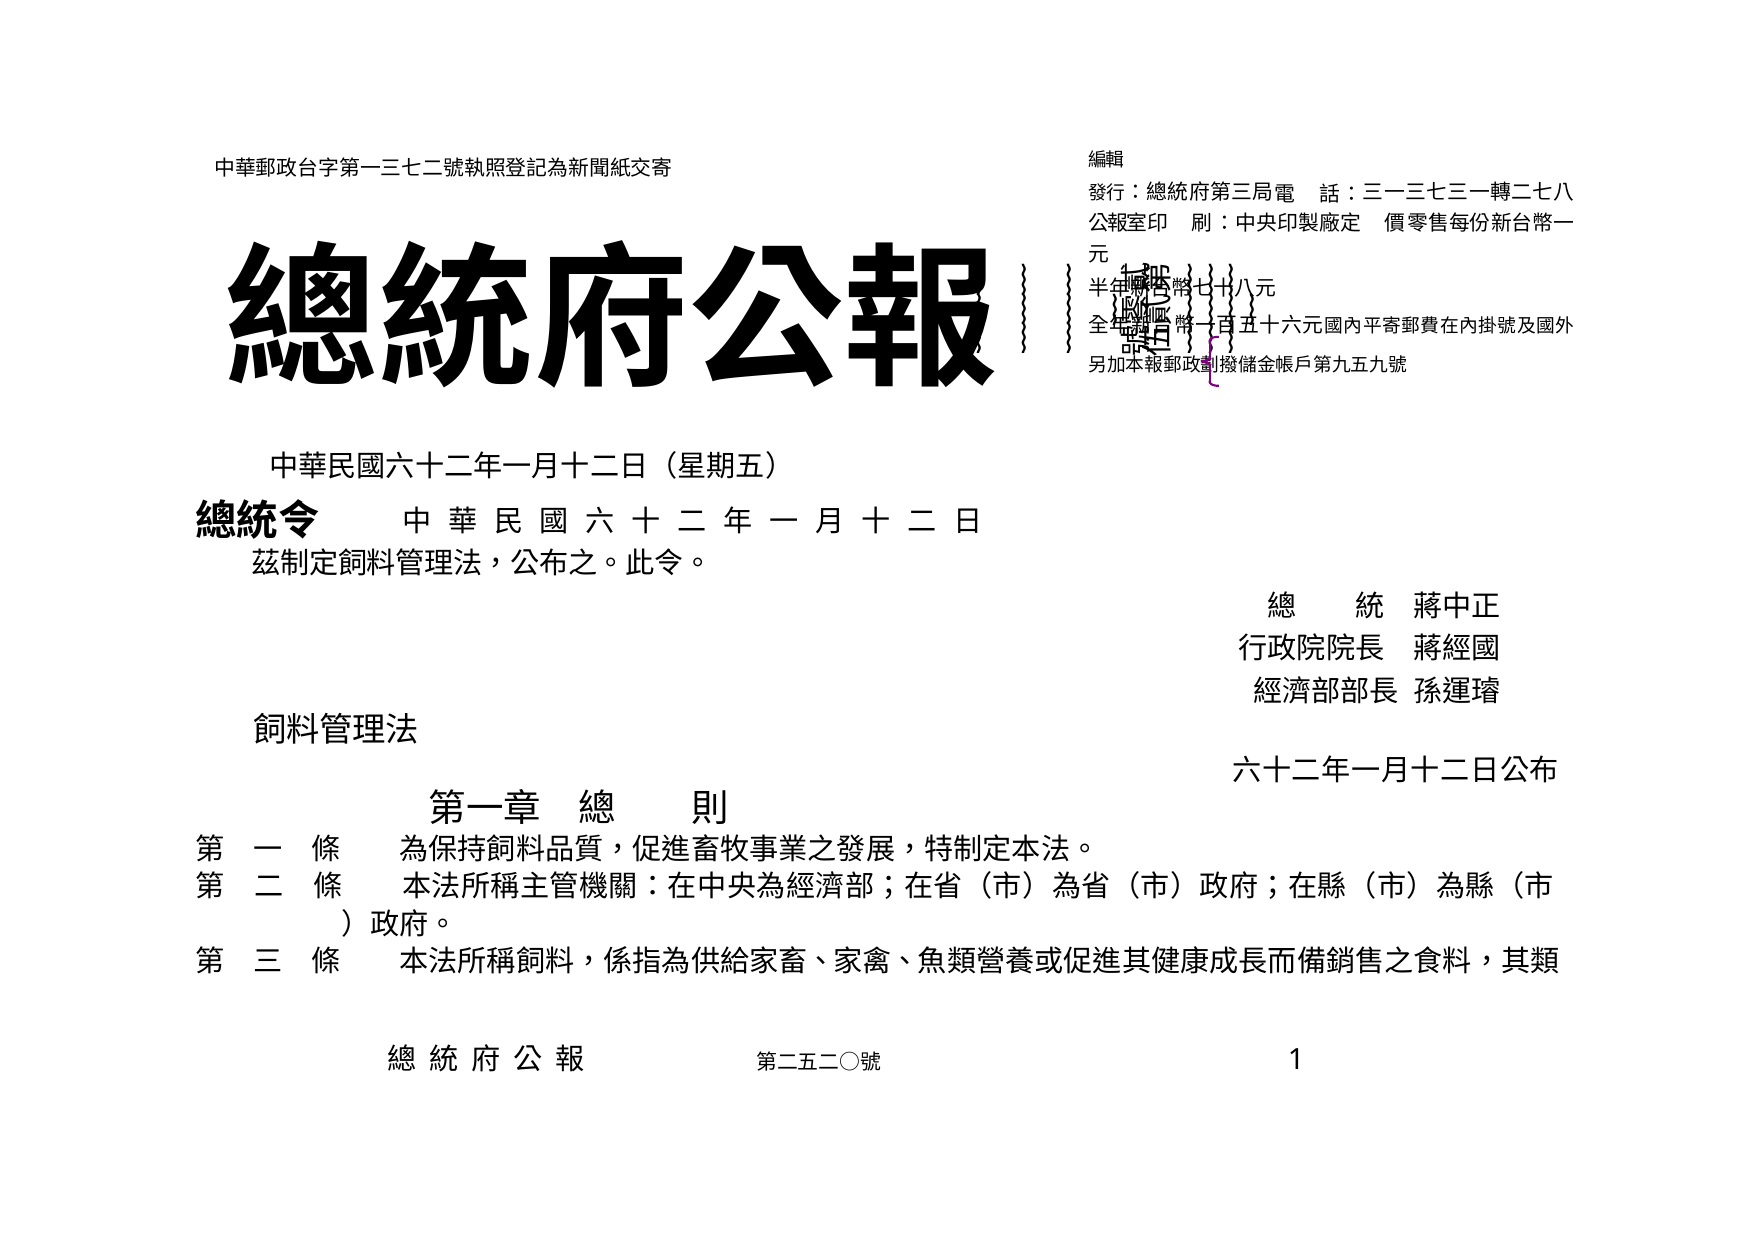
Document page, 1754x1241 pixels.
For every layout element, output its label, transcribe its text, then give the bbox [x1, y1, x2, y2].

text 飼料管理法 [253, 708, 1559, 750]
text 第一章 總 則 [428, 788, 1559, 829]
text 第 三 條 本法所稱飼料，係指為供給家畜、家禽、魚類營養或促進其健康成長而備銷售之食料，其類 [195, 942, 1559, 979]
table_header 中華民國六十二年一月十二日 [399, 222, 986, 543]
text 行政院院長 蔣經國 [195, 628, 1501, 666]
table_header 總統令 [192, 222, 399, 543]
text 六十二年一月十二日公布 [195, 750, 1559, 788]
text 第 一 條 為保持飼料品質，促進畜牧事業之發展，特制定本法。 [195, 829, 1559, 867]
text 經濟部部長 孫運璿 [195, 671, 1501, 708]
text 總 統 蔣中正 [195, 586, 1501, 623]
text 茲制定飼料管理法，公布之。此令。 [195, 543, 1559, 581]
text 第 二 條 本法所稱主管機關：在中央為經濟部；在省（市）為省（市）政府；在縣（市）為縣（市）政府。 [195, 867, 1559, 942]
